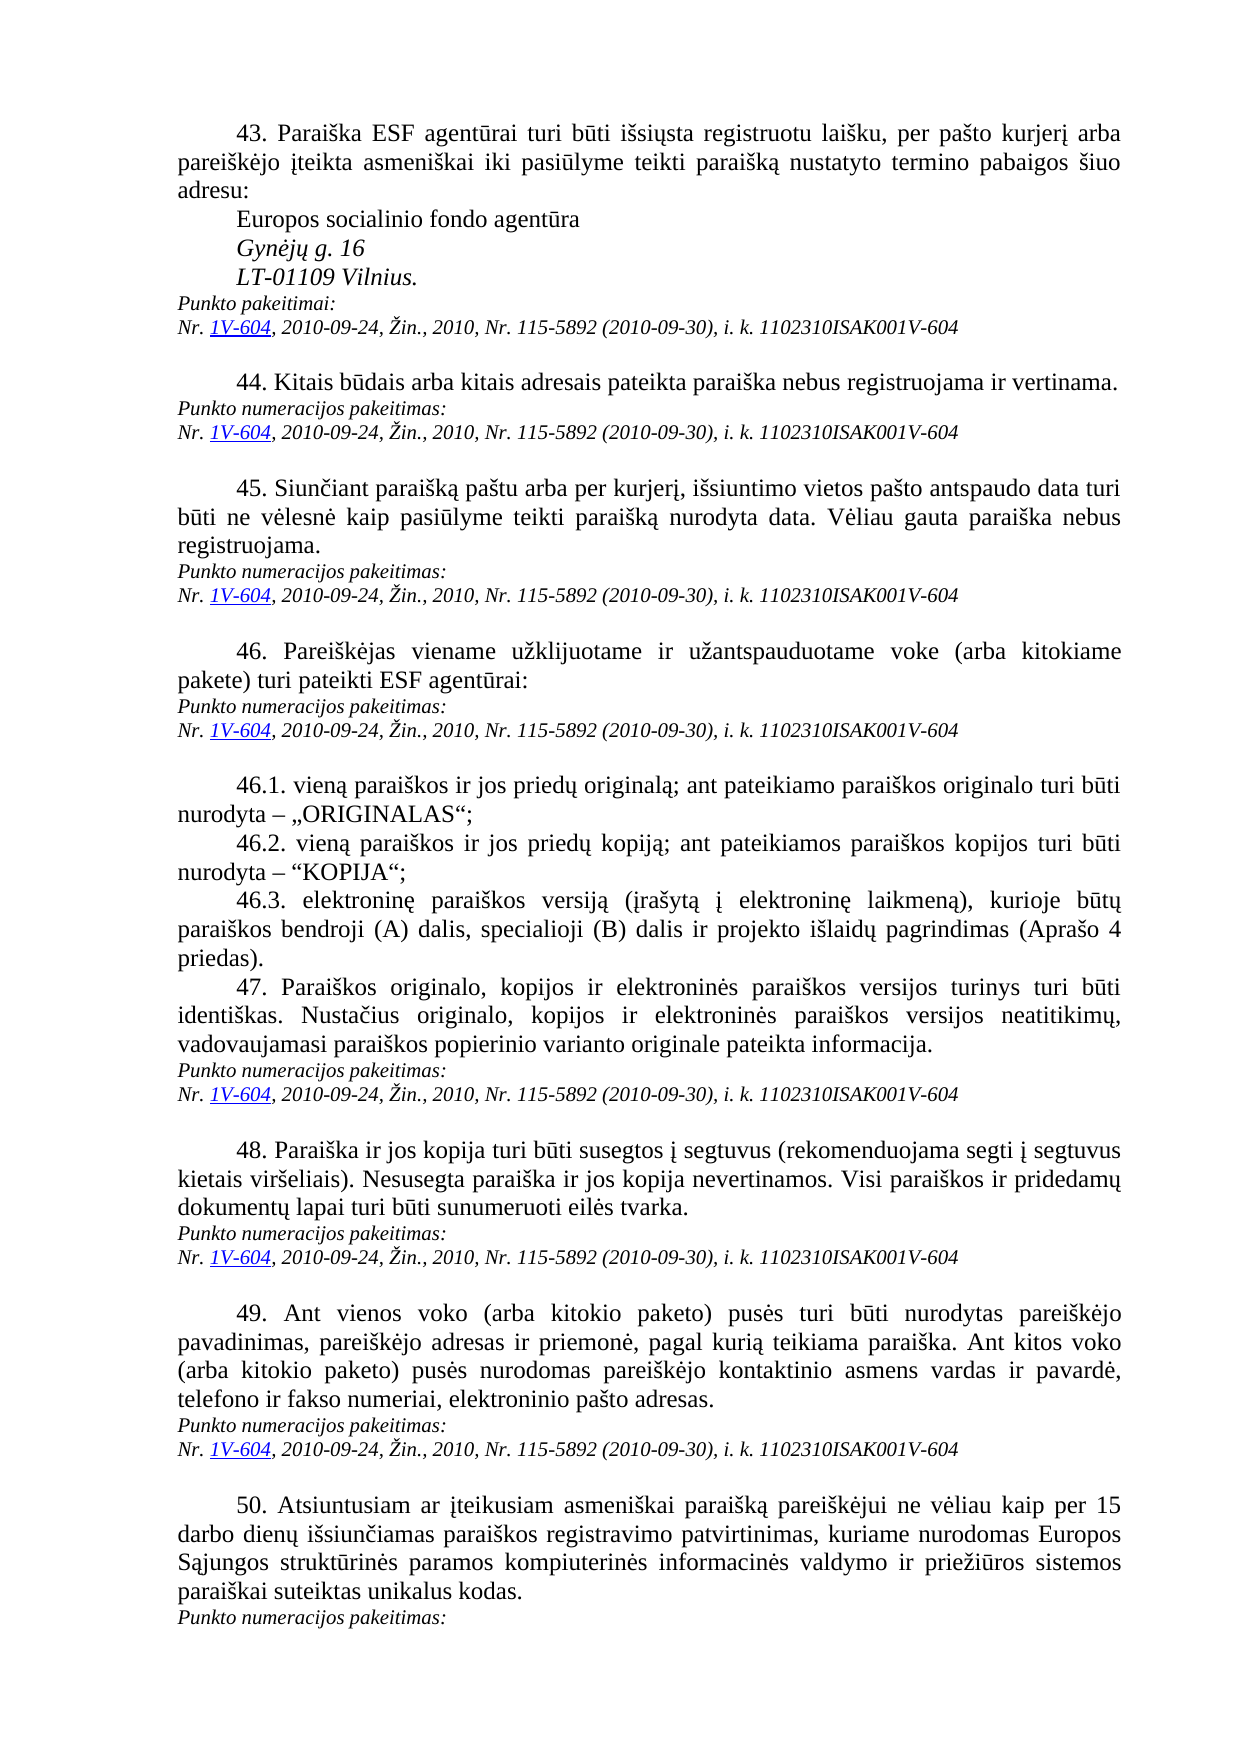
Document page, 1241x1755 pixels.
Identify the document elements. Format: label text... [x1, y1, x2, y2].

text 46.2. vieną paraiškos ir jos priedų kopiją; ant pateikiamos paraiškos kopijos turi būti nurodyta – “KOPIJA“; [177, 828, 1122, 886]
text Nr. 1V-604, 2010-09-24, Žin., 2010, Nr. 115-5892 (2010-09-30), i. k. 1102310ISAK001V-604 [177, 583, 1122, 607]
text 45. Siunčiant paraišką paštu arba per kurjerį, išsiuntimo vietos pašto antspaudo data turi būti ne vėlesnė kaip pasiūlyme teikti paraišką nurodyta data. Vėliau gauta paraiška nebus registruojama. [177, 473, 1122, 559]
text LT-01109 Vilnius. [177, 262, 1122, 291]
text Punkto numeracijos pakeitimas: [177, 694, 1122, 718]
text 48. Paraiška ir jos kopija turi būti susegtos į segtuvus (rekomenduojama segti į segtuvus kietais viršeliais). Nesusegta paraiška ir jos kopija nevertinamos. Visi paraiškos ir pridedamų dokumentų lapai turi būti sunumeruoti eilės tvarka. [177, 1135, 1122, 1221]
text 46.1. vieną paraiškos ir jos priedų originalą; ant pateikiamo paraiškos originalo turi būti nurodyta – „ORIGINALAS“; [177, 771, 1122, 828]
text 50. Atsiuntusiam ar įteikusiam asmeniškai paraišką pareiškėjui ne vėliau kaip per 15 darbo dienų išsiunčiamas paraiškos registravimo patvirtinimas, kuriame nurodomas Europos Sąjungos struktūrinės paramos kompiuterinės informacinės valdymo ir priežiūros sistemos paraiškai suteiktas unikalus kodas. [177, 1490, 1122, 1605]
text 46. Pareiškėjas viename užklijuotame ir užantspauduotame voke (arba kitokiame pakete) turi pateikti ESF agentūrai: [177, 636, 1122, 694]
text Punkto numeracijos pakeitimas: [177, 1605, 1122, 1629]
text 44. Kitais būdais arba kitais adresais pateikta paraiška nebus registruojama ir vertinama. [177, 367, 1122, 396]
text Punkto pakeitimai: [177, 291, 1122, 315]
text Punkto numeracijos pakeitimas: [177, 1413, 1122, 1437]
text Europos socialinio fondo agentūra [177, 204, 1122, 233]
text Nr. 1V-604, 2010-09-24, Žin., 2010, Nr. 115-5892 (2010-09-30), i. k. 1102310ISAK001V-604 [177, 315, 1122, 339]
text Punkto numeracijos pakeitimas: [177, 1058, 1122, 1082]
text Punkto numeracijos pakeitimas: [177, 1221, 1122, 1245]
text Punkto numeracijos pakeitimas: [177, 396, 1122, 420]
text Nr. 1V-604, 2010-09-24, Žin., 2010, Nr. 115-5892 (2010-09-30), i. k. 1102310ISAK001V-604 [177, 420, 1122, 444]
text Nr. 1V-604, 2010-09-24, Žin., 2010, Nr. 115-5892 (2010-09-30), i. k. 1102310ISAK001V-604 [177, 1245, 1122, 1269]
text 47. Paraiškos originalo, kopijos ir elektroninės paraiškos versijos turinys turi būti identiškas. Nustačius originalo, kopijos ir elektroninės paraiškos versijos neatitikimų, vadovaujamasi paraiškos popierinio varianto originale pateikta informacija. [177, 972, 1122, 1058]
text Gynėjų g. 16 [177, 233, 1122, 262]
text 46.3. elektroninę paraiškos versiją (įrašytą į elektroninę laikmeną), kurioje būtų paraiškos bendroji (A) dalis, specialioji (B) dalis ir projekto išlaidų pagrindimas (Aprašo 4 priedas). [177, 886, 1122, 972]
text Nr. 1V-604, 2010-09-24, Žin., 2010, Nr. 115-5892 (2010-09-30), i. k. 1102310ISAK001V-604 [177, 1437, 1122, 1461]
text Nr. 1V-604, 2010-09-24, Žin., 2010, Nr. 115-5892 (2010-09-30), i. k. 1102310ISAK001V-604 [177, 718, 1122, 742]
text Punkto numeracijos pakeitimas: [177, 559, 1122, 583]
text 43. Paraiška ESF agentūrai turi būti išsiųsta registruotu laišku, per pašto kurjerį arba pareiškėjo įteikta asmeniškai iki pasiūlyme teikti paraišką nustatyto termino pabaigos šiuo adresu: [177, 118, 1122, 204]
text Nr. 1V-604, 2010-09-24, Žin., 2010, Nr. 115-5892 (2010-09-30), i. k. 1102310ISAK001V-604 [177, 1082, 1122, 1106]
text 49. Ant vienos voko (arba kitokio paketo) pusės turi būti nurodytas pareiškėjo pavadinimas, pareiškėjo adresas ir priemonė, pagal kurią teikiama paraiška. Ant kitos voko (arba kitokio paketo) pusės nurodomas pareiškėjo kontaktinio asmens vardas ir pavardė, telefono ir fakso numeriai, elektroninio pašto adresas. [177, 1298, 1122, 1413]
